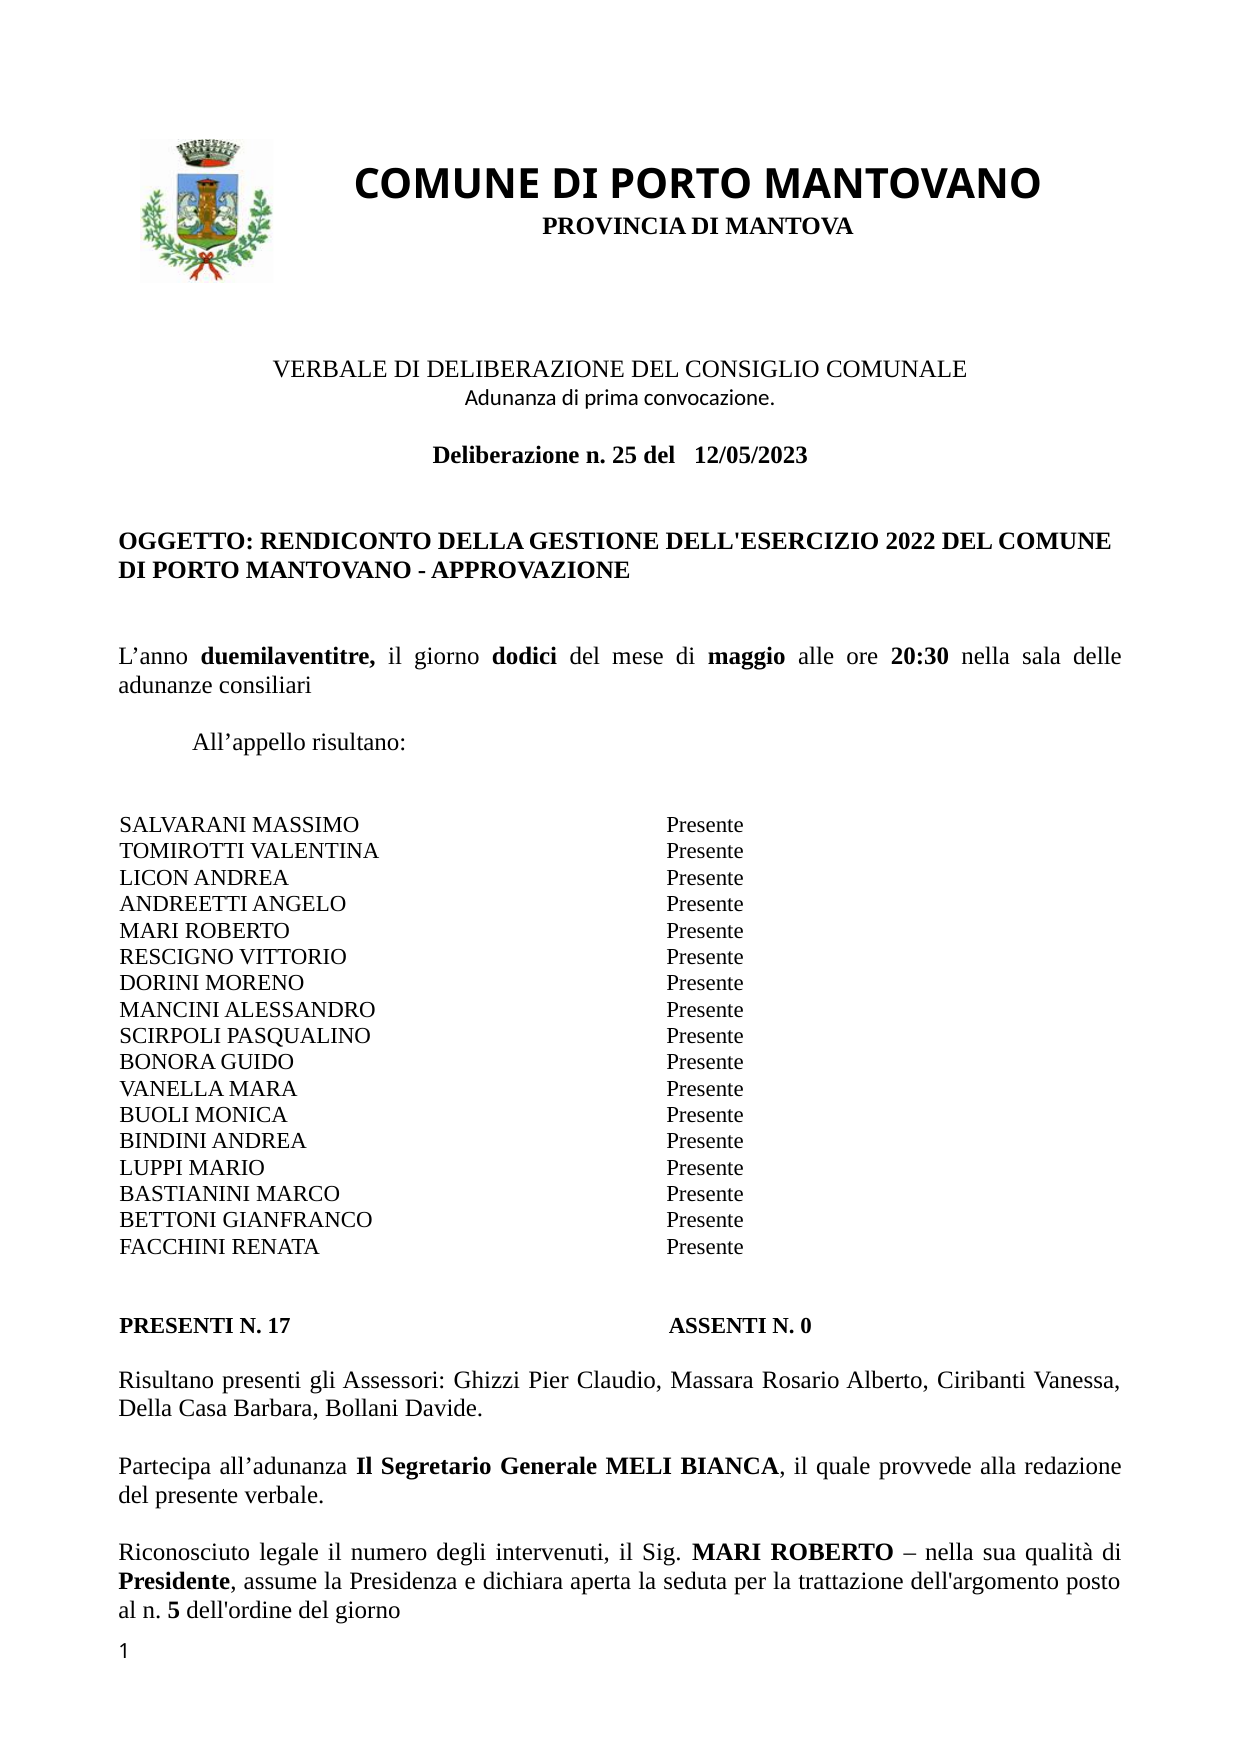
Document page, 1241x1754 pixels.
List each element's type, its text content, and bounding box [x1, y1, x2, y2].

text COMUNE DI PORTO MANTOVANO [274, 154, 1122, 211]
text Riconosciuto legale il numero degli intervenuti, il Sig. MARI ROBERTO – nella sua qualità di Presidente, assume la Presidenza e dichiara aperta la seduta per la trattazione dell'argomento posto al n. 5 dell'ordine del giorno [118, 1537, 1122, 1623]
text L’anno duemilaventitre, il giorno dodici del mese di maggio alle ore 20:30 nella sala delle adunanze consiliari [118, 641, 1122, 699]
text All’appello risultano: [118, 727, 1122, 756]
text VERBALE DI DELIBERAZIONE DEL CONSIGLIO COMUNALE [118, 354, 1122, 383]
text OGGETTO: RENDICONTO DELLA GESTIONE DELL'ESERCIZIO 2022 DEL COMUNE DI PORTO MANTOVANO - APPROVAZIONE [118, 526, 1122, 584]
text Partecipa all’adunanza Il Segretario Generale MELI BIANCA, il quale provvede alla redazione del presente verbale. [118, 1451, 1122, 1508]
text PROVINCIA DI MANTOVA [274, 211, 1122, 240]
text [118, 211, 140, 240]
text Risultano presenti gli Assessori: Ghizzi Pier Claudio, Massara Rosario Alberto, Ciribanti Vanessa, Della Casa Barbara, Bollani Davide. [118, 1365, 1122, 1422]
table_header Presente Presente Presente Presente Presente Presente Presente Presente Presente Presente Presente Presente Presente Presente Presente Presente Presente [665, 811, 1122, 1286]
table_header ASSENTI N. 0 [668, 1312, 1122, 1338]
table_header SALVARANI MASSIMO TOMIROTTI VALENTINA LICON ANDREA ANDREETTI ANGELO MARI ROBERTO RESCIGNO VITTORIO DORINI MORENO MANCINI ALESSANDRO SCIRPOLI PASQUALINO BONORA GUIDO VANELLA MARA BUOLI MONICA BINDINI ANDREA LUPPI MARIO BASTIANINI MARCO BETTONI GIANFRANCO FACCHINI RENATA [118, 811, 665, 1286]
table_header PRESENTI N. 17 [118, 1312, 667, 1338]
text [118, 154, 140, 211]
text Deliberazione n. 25 del 12/05/2023 [118, 440, 1122, 469]
text Adunanza di prima convocazione. [118, 383, 1122, 411]
